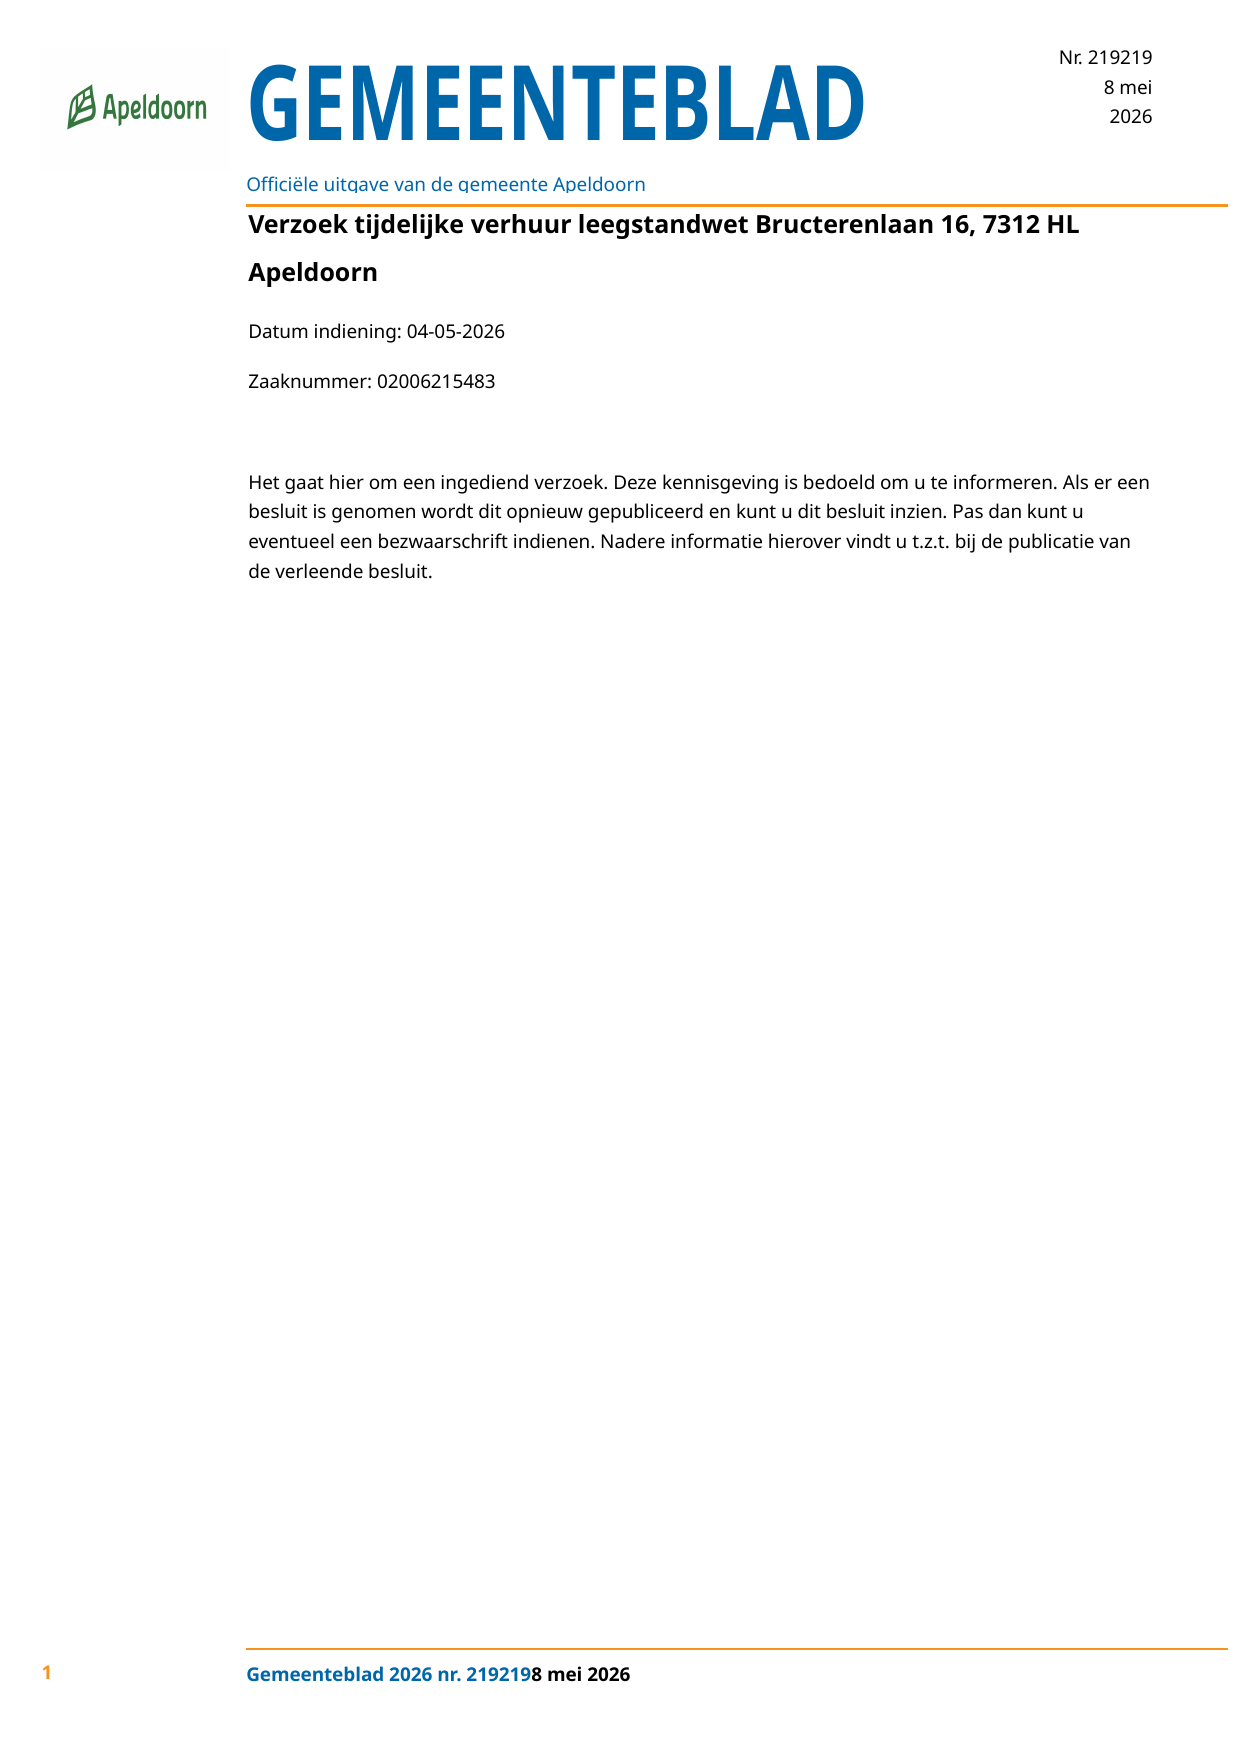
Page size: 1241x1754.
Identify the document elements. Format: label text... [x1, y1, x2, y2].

text Zaaknummer: 02006215483 [248, 368, 1152, 394]
text Verzoek tijdelijke verhuur leegstandwet Bructerenlaan 16, 7312 HL Apeldoorn [248, 207, 1152, 288]
text Het gaat hier om een ingediend verzoek. Deze kennisgeving is bedoeld om u te informeren. Als er een besluit is genomen wordt dit opnieuw gepubliceerd en kunt u dit besluit inzien. Pas dan kunt u eventueel een bezwaarschrift indienen. Nadere informatie hierover vindt u t.z.t. bij de publicatie van de verleende besluit. [248, 469, 1152, 584]
picture [41, 47, 231, 172]
text Datum indiening: 04-05-2026 [248, 318, 1152, 344]
